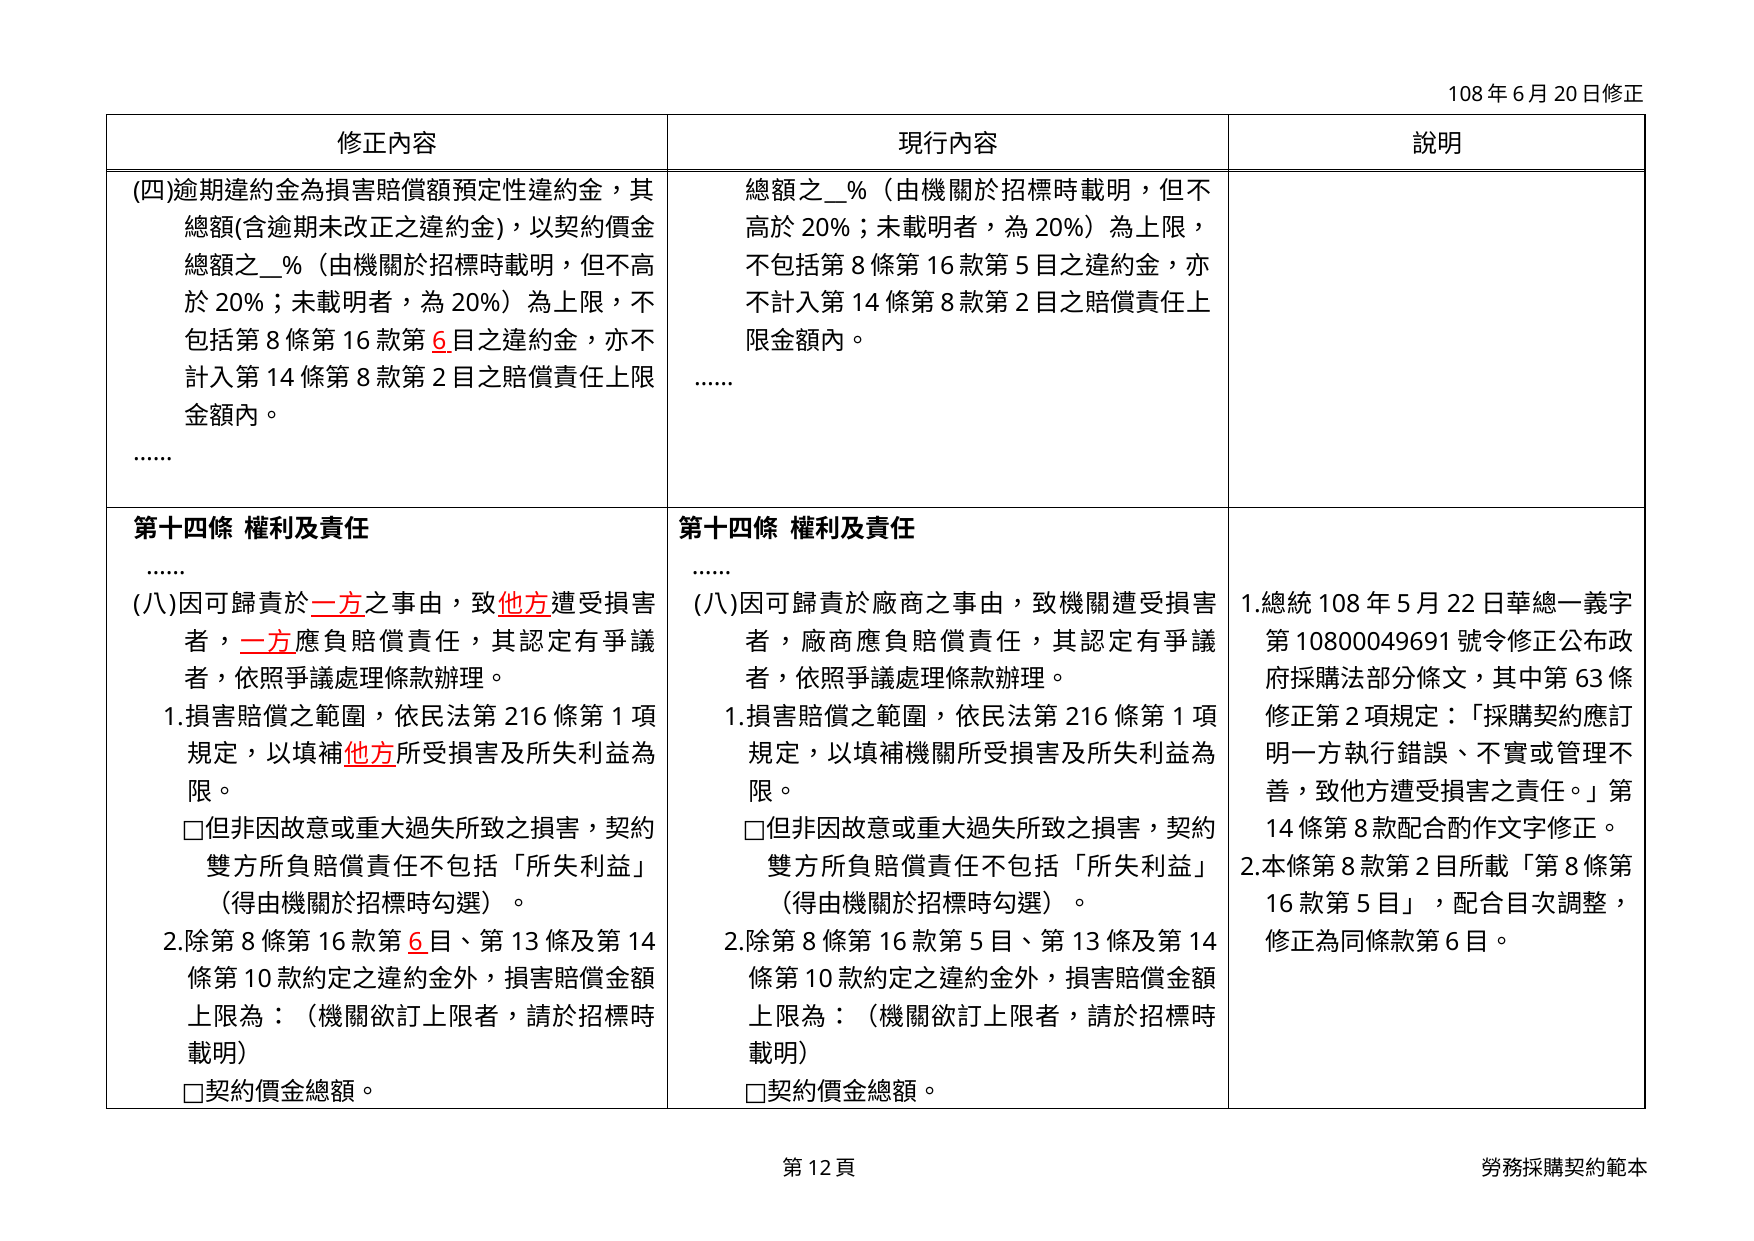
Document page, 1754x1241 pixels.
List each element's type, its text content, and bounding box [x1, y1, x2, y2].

table_cell 1.總統108年5月22日華總一義字第10800049691號令修正公布政府採購法部分條文，其中第63條修正第2項規定：「採購契約應訂明一方執行錯誤、不實或管理不善，致他方遭受損害之責任。」第14條第8款配合酌作文字修正。 2.本條第8款第2目所載「第8條第16款第5目」，配合目次調整，修正為同條款第6目。 [1229, 508, 1644, 1108]
table_cell 第十四條 權利及責任 …… (八)因可歸責於廠商之事由，致機關遭受損害者，廠商應負賠償責任，其認定有爭議者，依照爭議處理條款辦理。 1.損害賠償之範圍，依民法第216條第1項規定，以填補機關所受損害及所失利益為限。 □但非因故意或重大過失所致之損害，契約雙方所負賠償責任不包括「所失利益」（得由機關於招標時勾選）。 2.除第8條第16款第5目、第13條及第14條第10款約定之違約金外，損害賠償金額上限為：（機關欲訂上限者，請於招標時載明） □契約價金總額。 [668, 508, 1228, 1108]
table_cell 總額之__%（由機關於招標時載明，但不高於20%；未載明者，為20%）為上限，不包括第8條第16款第5目之違約金，亦不計入第14條第8款第2目之賠償責任上限金額內。 …… [668, 172, 1228, 507]
table_cell [1229, 172, 1644, 507]
table_header 現行內容 [668, 115, 1228, 169]
table_cell 第十四條 權利及責任 …… (八)因可歸責於一方之事由，致他方遭受損害者，一方應負賠償責任，其認定有爭議者，依照爭議處理條款辦理。 1.損害賠償之範圍，依民法第216條第1項規定，以填補他方所受損害及所失利益為限。 □但非因故意或重大過失所致之損害，契約雙方所負賠償責任不包括「所失利益」（得由機關於招標時勾選）。 2.除第8條第16款第6目、第13條及第14條第10款約定之違約金外，損害賠償金額上限為：（機關欲訂上限者，請於招標時載明） □契約價金總額。 [107, 508, 667, 1108]
table_header 修正內容 [107, 115, 667, 169]
table_header 說明 [1229, 115, 1644, 169]
table_cell (四)逾期違約金為損害賠償額預定性違約金，其總額(含逾期未改正之違約金)，以契約價金總額之__%（由機關於招標時載明，但不高於20%；未載明者，為20%）為上限，不包括第8條第16款第6目之違約金，亦不計入第14條第8款第2目之賠償責任上限金額內。 …… [107, 172, 667, 507]
